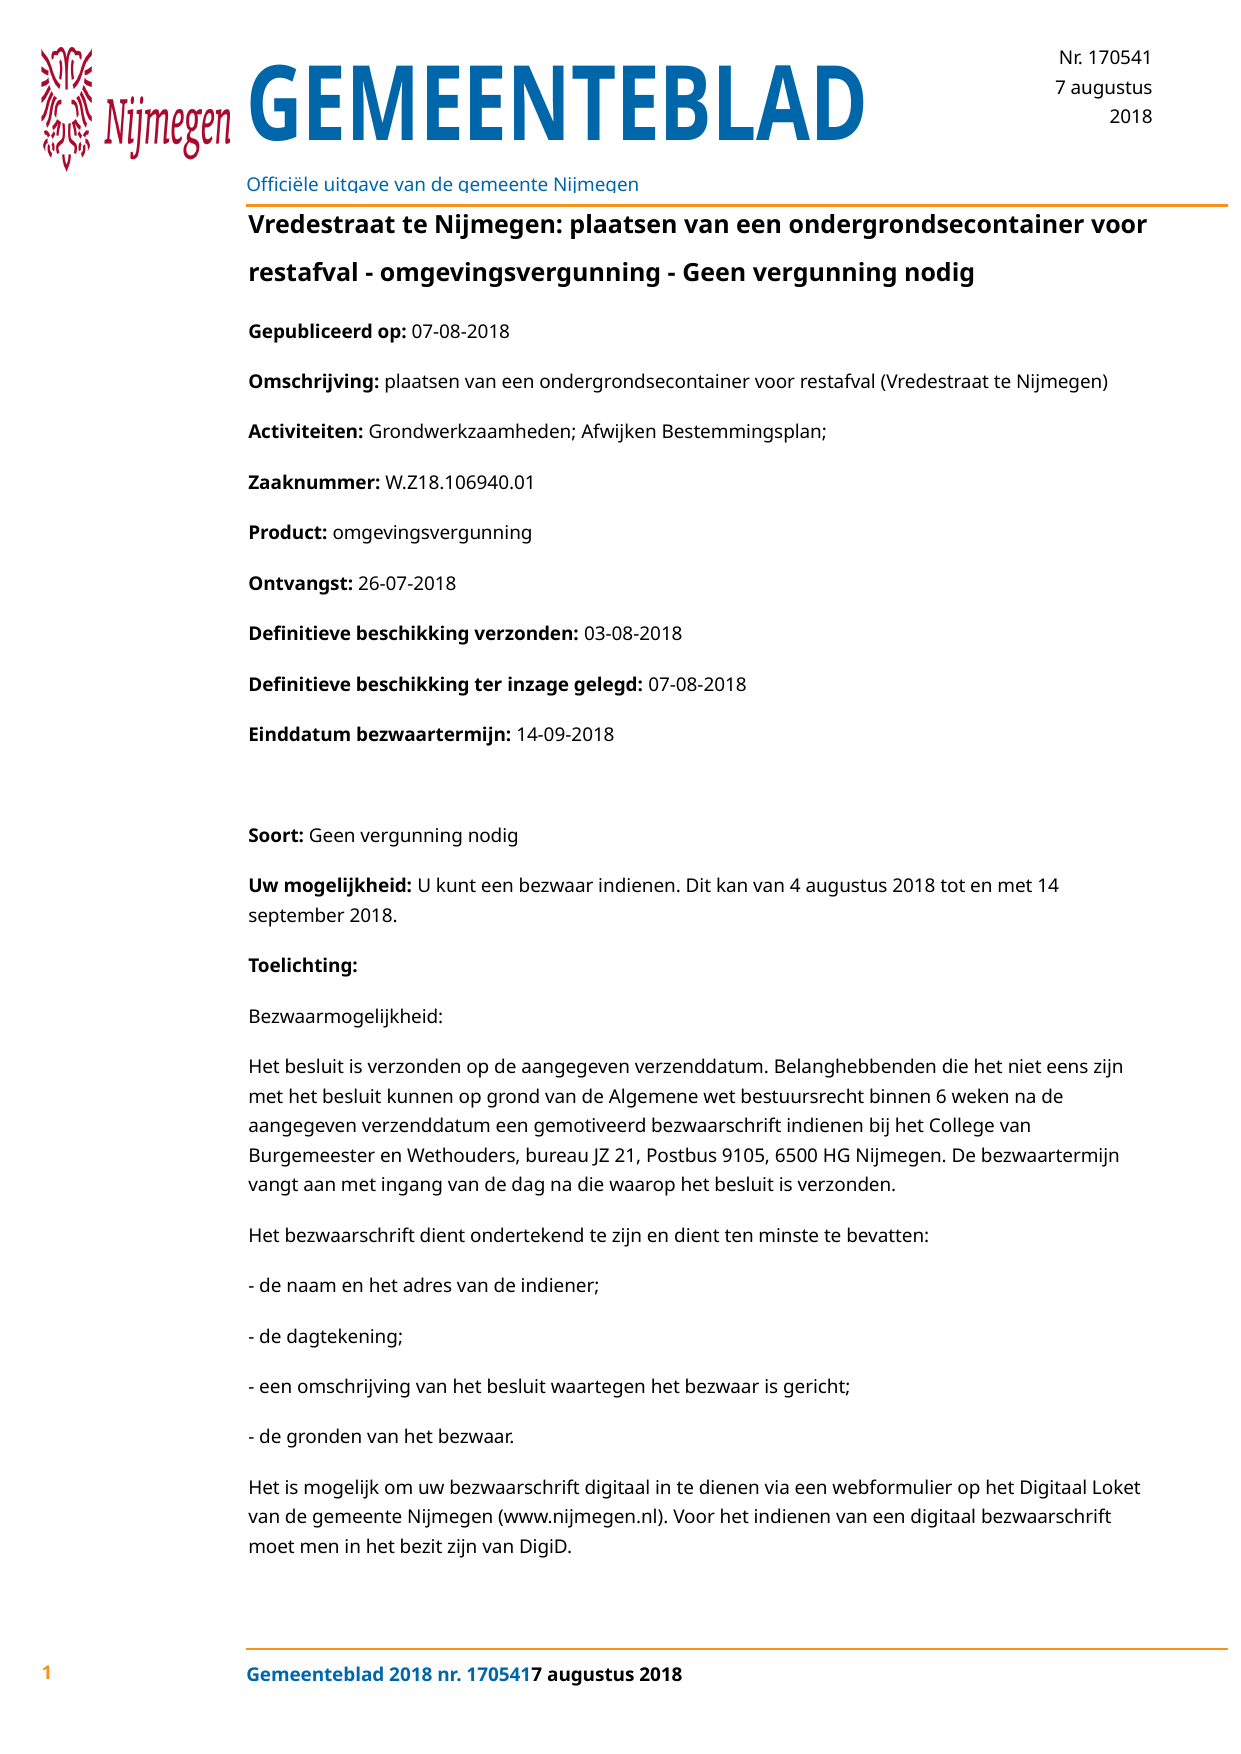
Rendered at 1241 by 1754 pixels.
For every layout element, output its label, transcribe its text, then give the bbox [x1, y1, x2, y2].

text Soort: Geen vergunning nodig [248, 822, 1152, 848]
text - de naam en het adres van de indiener; [248, 1272, 1152, 1298]
text Product: omgevingsvergunning [248, 519, 1152, 545]
text Activiteiten: Grondwerkzaamheden; Afwijken Bestemmingsplan; [248, 419, 1152, 444]
text Het besluit is verzonden op de aangegeven verzenddatum. Belanghebbenden die het niet eens zijn met het besluit kunnen op grond van de Algemene wet bestuursrecht binnen 6 weken na de aangegeven verzenddatum een gemotiveerd bezwaarschrift indienen bij het College van Burgemeester en Wethouders, bureau JZ 21, Postbus 9105, 6500 HG Nijmegen. De bezwaartermijn vangt aan met ingang van de dag na die waarop het besluit is verzonden. [248, 1053, 1152, 1197]
text - de dagtekening; [248, 1323, 1152, 1349]
text Ontvangst: 26-07-2018 [248, 570, 1152, 596]
text Uw mogelijkheid: U kunt een bezwaar indienen. Dit kan van 4 augustus 2018 tot en met 14 september 2018. [248, 872, 1152, 928]
text - een omschrijving van het besluit waartegen het bezwaar is gericht; [248, 1373, 1152, 1399]
text Definitieve beschikking verzonden: 03-08-2018 [248, 620, 1152, 646]
text Gepubliceerd op: 07-08-2018 [248, 318, 1152, 344]
text Toelichting: [248, 952, 1152, 978]
text Bezwaarmogelijkheid: [248, 1003, 1152, 1029]
text Omschrijving: plaatsen van een ondergrondsecontainer voor restafval (Vredestraat te Nijmegen) [248, 368, 1152, 394]
text Het bezwaarschrift dient ondertekend te zijn en dient ten minste te bevatten: [248, 1222, 1152, 1248]
text Zaaknummer: W.Z18.106940.01 [248, 469, 1152, 495]
text Definitieve beschikking ter inzage gelegd: 07-08-2018 [248, 671, 1152, 697]
text Vredestraat te Nijmegen: plaatsen van een ondergrondsecontainer voor restafval - omgevingsvergunning - Geen vergunning nodig [248, 207, 1152, 288]
text - de gronden van het bezwaar. [248, 1424, 1152, 1449]
text Einddatum bezwaartermijn: 14-09-2018 [248, 721, 1152, 747]
text Het is mogelijk om uw bezwaarschrift digitaal in te dienen via een webformulier op het Digitaal Loket van de gemeente Nijmegen (www.nijmegen.nl). Voor het indienen van een digitaal bezwaarschrift moet men in het bezit zijn van DigiD. [248, 1474, 1152, 1559]
picture [41, 47, 231, 172]
